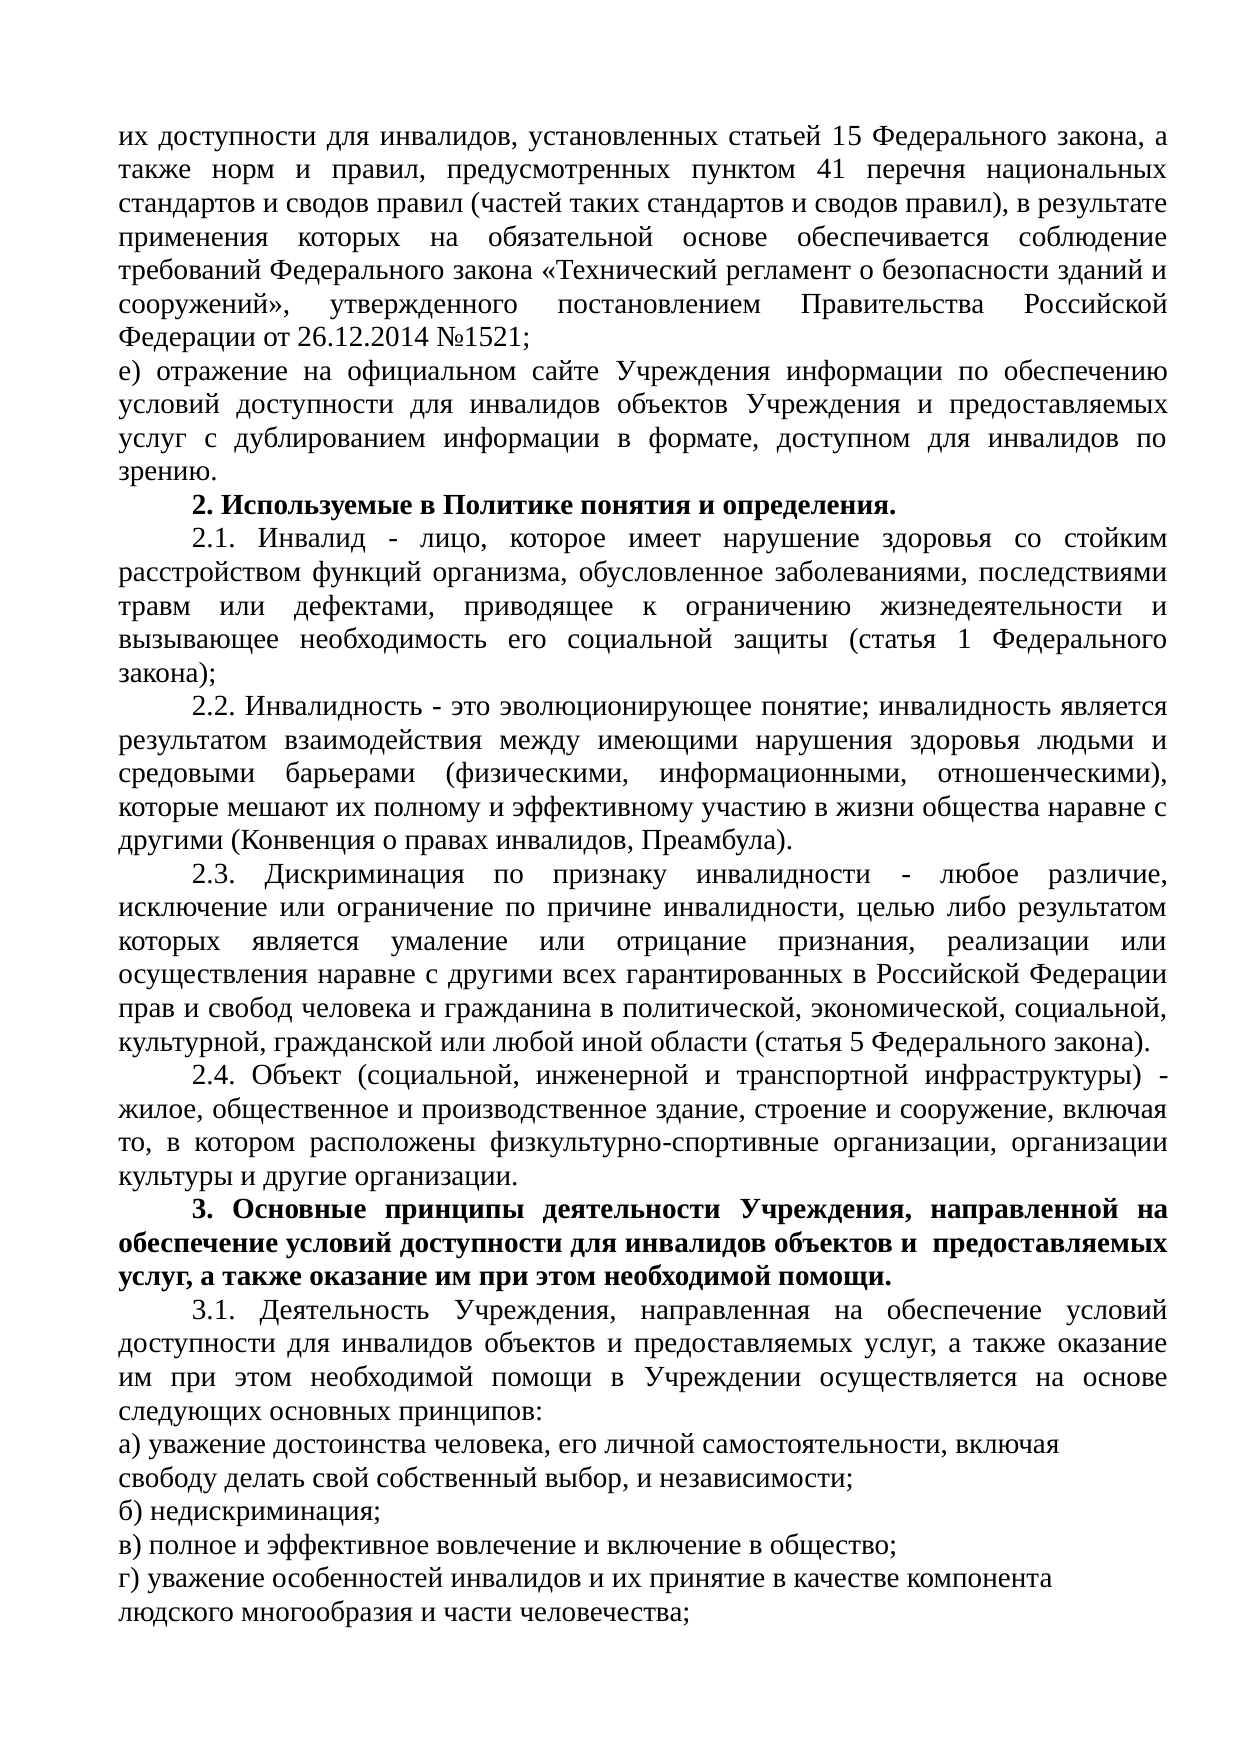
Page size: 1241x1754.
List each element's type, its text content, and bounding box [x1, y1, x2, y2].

text 3.1. Деятельность Учреждения, направленная на обеспечение условий доступности для инвалидов объектов и предоставляемых услуг, а также оказание им при этом необходимой помощи в Учреждении осуществляется на основе следующих основных принципов: [118, 1292, 1168, 1426]
text 2.3. Дискриминация по признаку инвалидности - любое различие, исключение или ограничение по причине инвалидности, целью либо результатом которых является умаление или отрицание признания, реализации или осуществления наравне с другими всех гарантированных в Российской Федерации прав и свобод человека и гражданина в политической, экономической, социальной, культурной, гражданской или любой иной области (статья 5 Федерального закона). [118, 856, 1168, 1057]
text свободу делать свой собственный выбор, и независимости; [118, 1460, 1168, 1493]
text 3. Основные принципы деятельности Учреждения, направленной на обеспечение условий доступности для инвалидов объектов и предоставляемых услуг, а также оказание им при этом необходимой помощи. [118, 1191, 1168, 1292]
text в) полное и эффективное вовлечение и включение в общество; [118, 1527, 1168, 1560]
text а) уважение достоинства человека, его личной самостоятельности, включая [118, 1426, 1168, 1460]
text людского многообразия и части человечества; [118, 1594, 1168, 1627]
text их доступности для инвалидов, установленных статьей 15 Федерального закона, а также норм и правил, предусмотренных пунктом 41 перечня национальных стандартов и сводов правил (частей таких стандартов и сводов правил), в результате применения которых на обязательной основе обеспечивается соблюдение требований Федерального закона «Технический регламент о безопасности зданий и сооружений», утвержденного постановлением Правительства Российской Федерации от 26.12.2014 №1521; [118, 118, 1168, 353]
text г) уважение особенностей инвалидов и их принятие в качестве компонента [118, 1560, 1168, 1594]
text б) недискриминация; [118, 1493, 1168, 1527]
text е) отражение на официальном сайте Учреждения информации по обеспечению условий доступности для инвалидов объектов Учреждения и предоставляемых услуг с дублированием информации в формате, доступном для инвалидов по зрению. [118, 353, 1168, 487]
text 2.1. Инвалид - лицо, которое имеет нарушение здоровья со стойким расстройством функций организма, обусловленное заболеваниями, последствиями травм или дефектами, приводящее к ограничению жизнедеятельности и вызывающее необходимость его социальной защиты (статья 1 Федерального закона); [118, 521, 1168, 688]
text 2.2. Инвалидность - это эволюционирующее понятие; инвалидность является результатом взаимодействия между имеющими нарушения здоровья людьми и средовыми барьерами (физическими, информационными, отношенческими), которые мешают их полному и эффективному участию в жизни общества наравне с другими (Конвенция о правах инвалидов, Преамбула). [118, 688, 1168, 856]
text 2.4. Объект (социальной, инженерной и транспортной инфраструктуры) - жилое, общественное и производственное здание, строение и сооружение, включая то, в котором расположены физкультурно-спортивные организации, организации культуры и другие организации. [118, 1057, 1168, 1191]
text 2. Используемые в Политике понятия и определения. [118, 487, 1168, 521]
